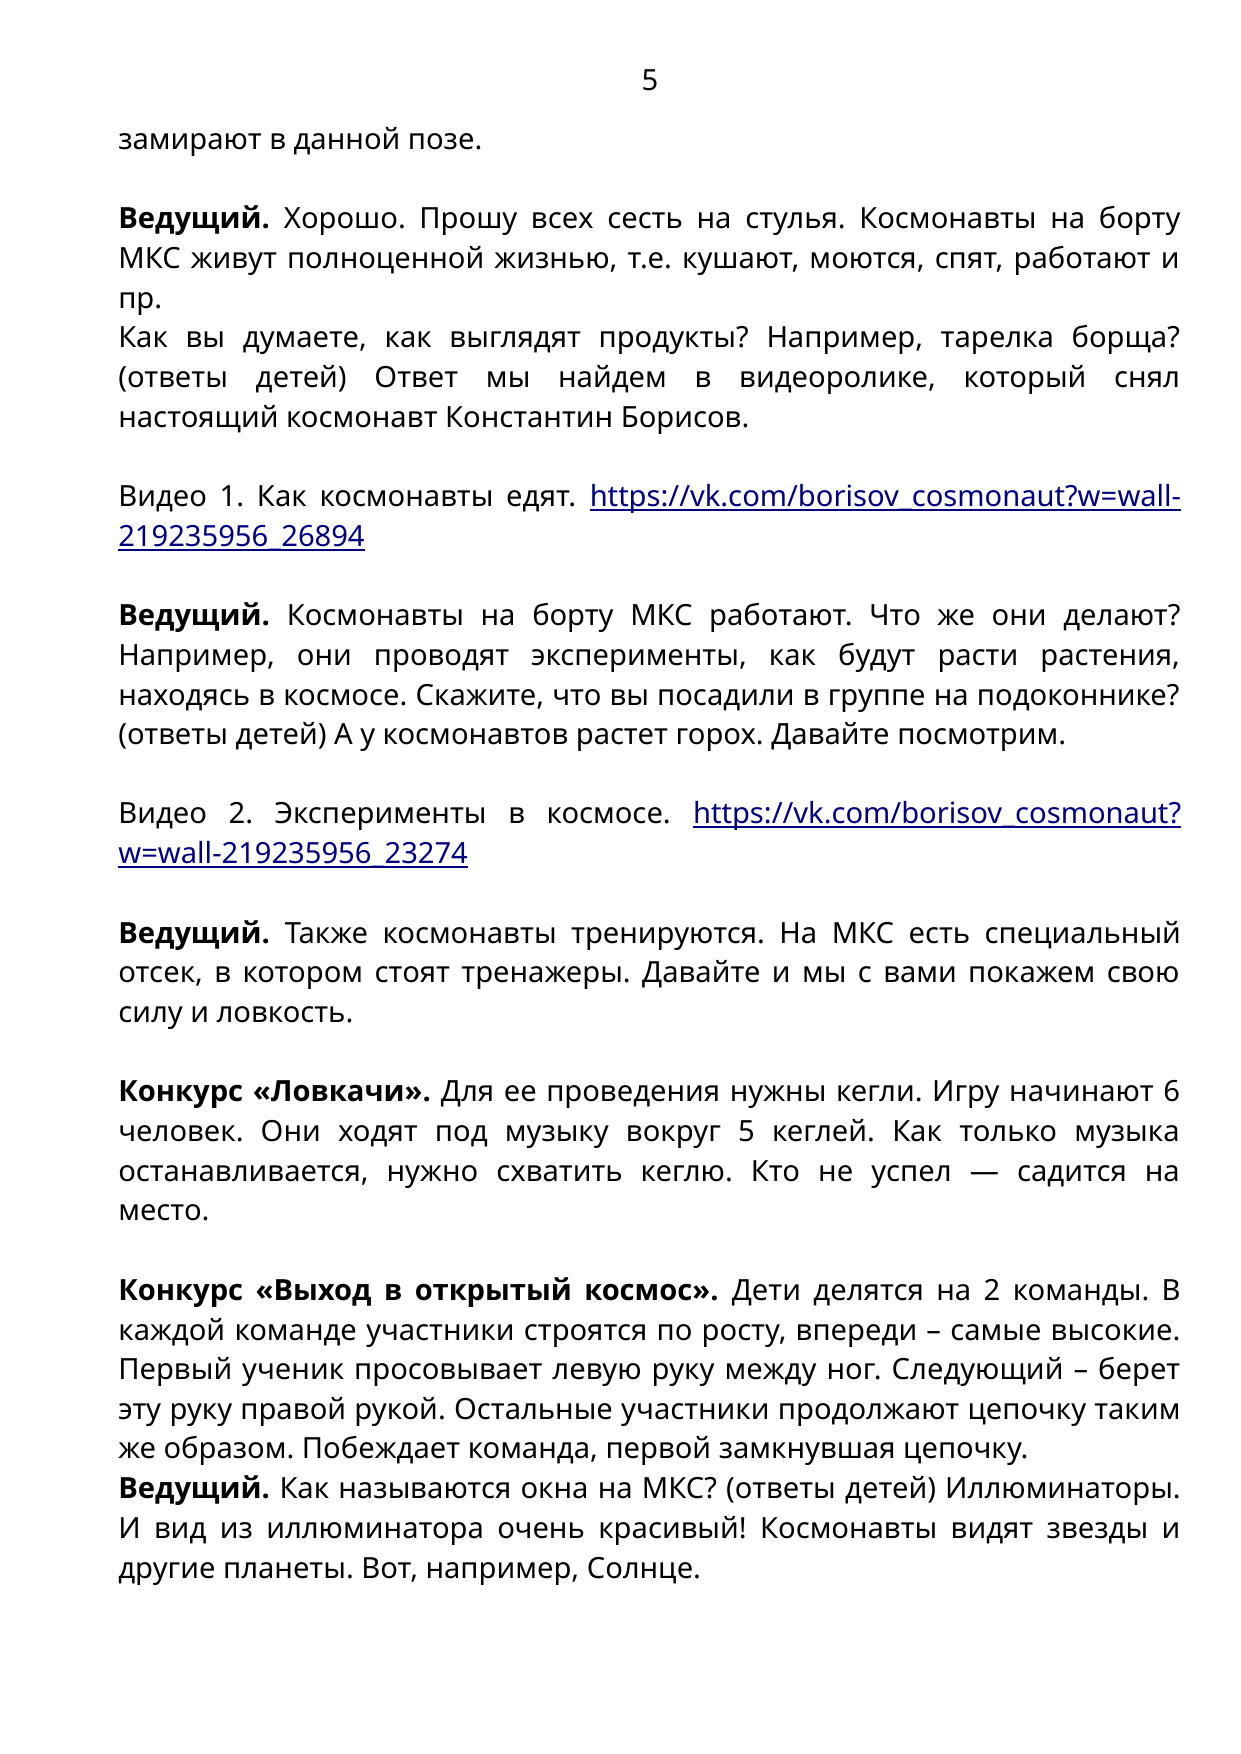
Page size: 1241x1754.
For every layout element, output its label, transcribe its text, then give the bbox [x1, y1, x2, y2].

text Видео 2. Эксперименты в космосе. https://vk.com/borisov_cosmonaut?w=wall-219235956_23274 [118, 793, 1181, 872]
text замирают в данной позе. [118, 118, 1181, 158]
text Конкурс «Ловкачи». Для ее проведения нужны кегли. Игру начинают 6 человек. Они ходят под музыку вокруг 5 кеглей. Как только музыка останавливается, нужно схватить кеглю. Кто не успел — садится на место. [118, 1071, 1181, 1229]
text Ведущий. Хорошо. Прошу всех сесть на стулья. Космонавты на борту МКС живут полноценной жизнью, т.е. кушают, моются, спят, работают и пр. [118, 197, 1181, 317]
text Как вы думаете, как выглядят продукты? Например, тарелка борща? (ответы детей) Ответ мы найдем в видеоролике, который снял настоящий космонавт Константин Борисов. [118, 317, 1181, 436]
text Видео 1. Как космонавты едят. https://vk.com/borisov_cosmonaut?w=wall-219235956_26894 [118, 475, 1181, 555]
text Ведущий. Космонавты на борту МКС работают. Что же они делают? Например, они проводят эксперименты, как будут расти растения, находясь в космосе. Скажите, что вы посадили в группе на подоконнике? (ответы детей) А у космонавтов растет горох. Давайте посмотрим. [118, 594, 1181, 753]
text Ведущий. Как называются окна на МКС? (ответы детей) Иллюминаторы. И вид из иллюминатора очень красивый! Космонавты видят звезды и другие планеты. Вот, например, Солнце. [118, 1467, 1181, 1587]
text Ведущий. Также космонавты тренируются. На МКС есть специальный отсек, в котором стоят тренажеры. Давайте и мы с вами покажем свою силу и ловкость. [118, 912, 1181, 1031]
text Конкурс «Выход в открытый космос». Дети делятся на 2 команды. В каждой команде участники строятся по росту, впереди – самые высокие. Первый ученик просовывает левую руку между ног. Следующий – берет эту руку правой рукой. Остальные участники продолжают цепочку таким же образом. Побеждает команда, первой замкнувшая цепочку. [118, 1269, 1181, 1467]
